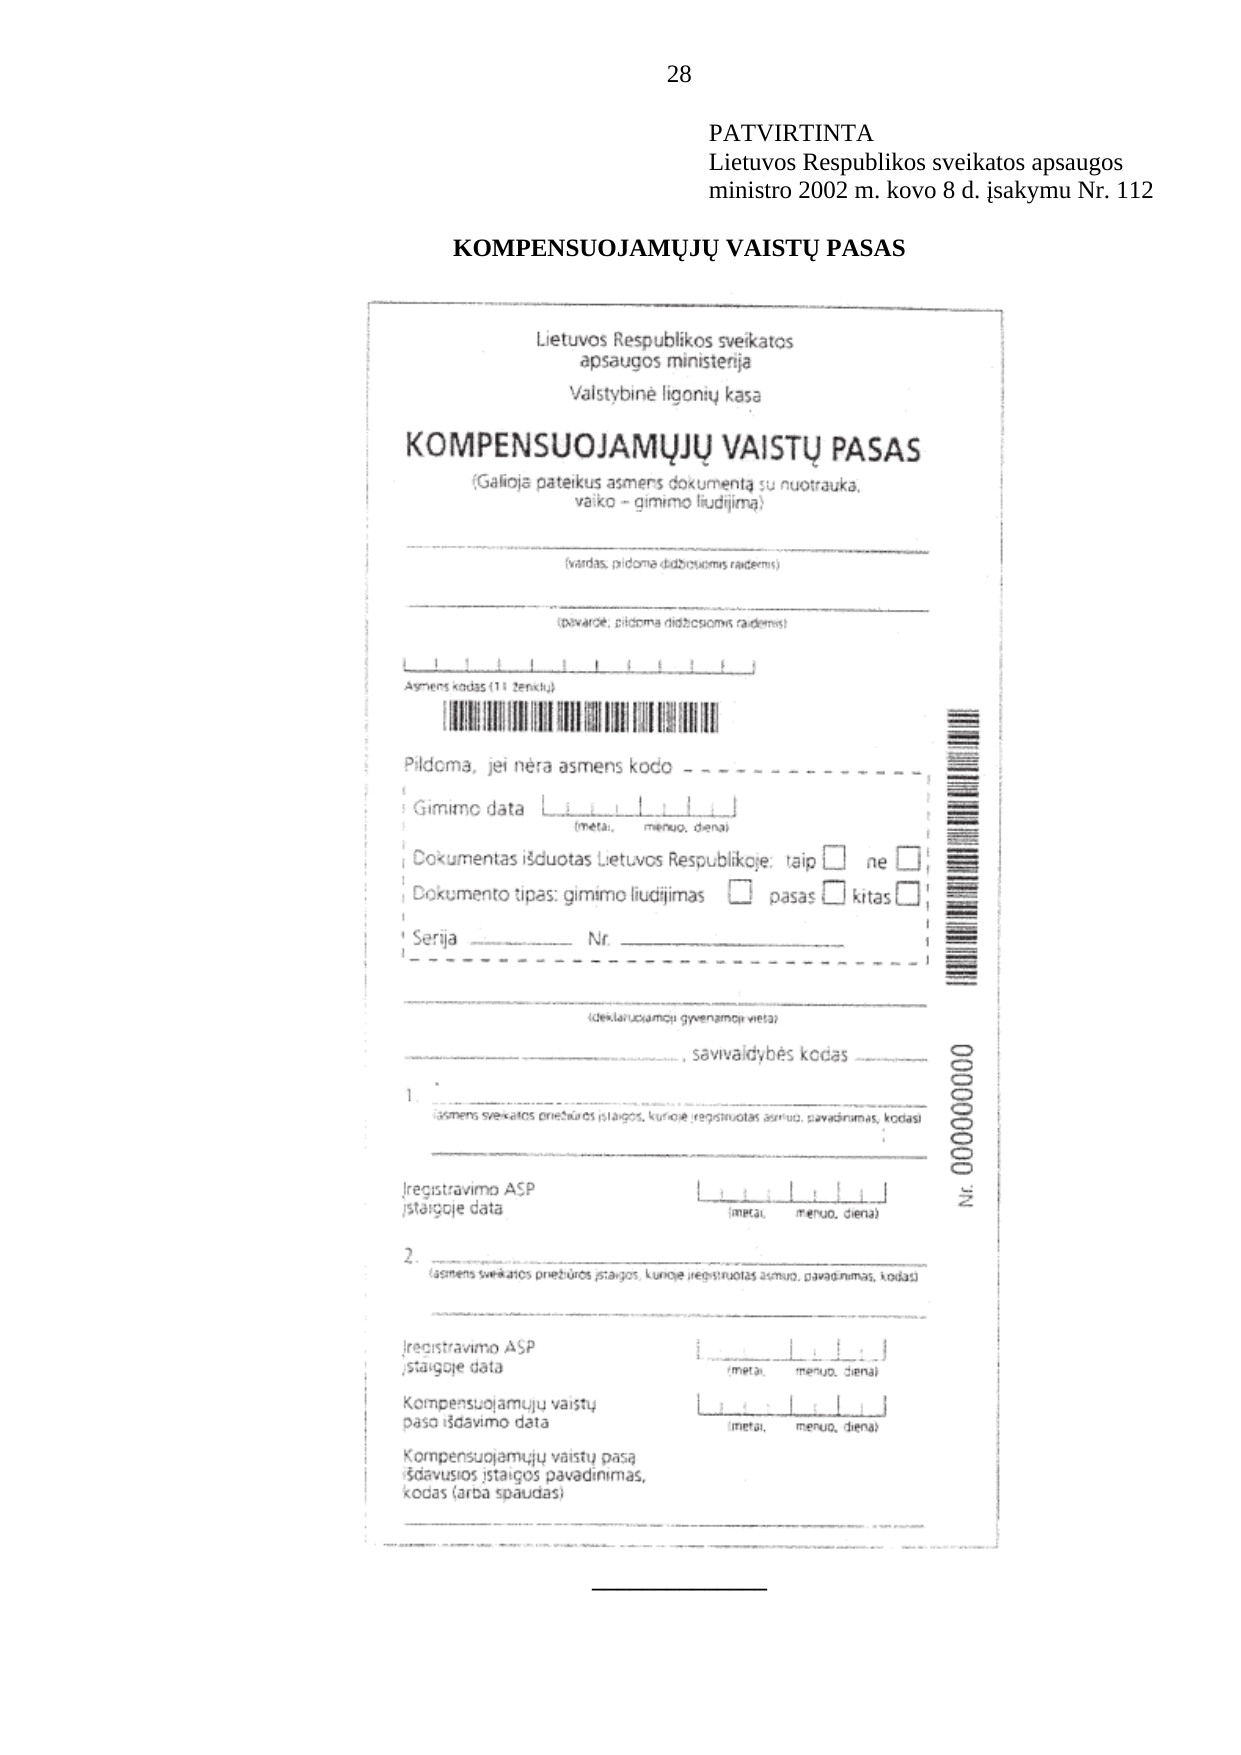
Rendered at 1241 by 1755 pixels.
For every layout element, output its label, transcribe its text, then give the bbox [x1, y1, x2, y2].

text PATVIRTINTA [709, 118, 1181, 147]
text KOMPENSUOJAMŲJŲ VAISTŲ PASAS [177, 233, 1181, 262]
text ______________ [177, 1564, 1181, 1593]
text Lietuvos Respublikos sveikatos apsaugos [177, 147, 1181, 176]
text ministro 2002 m. kovo 8 d. įsakymu Nr. 112 [177, 176, 1181, 204]
